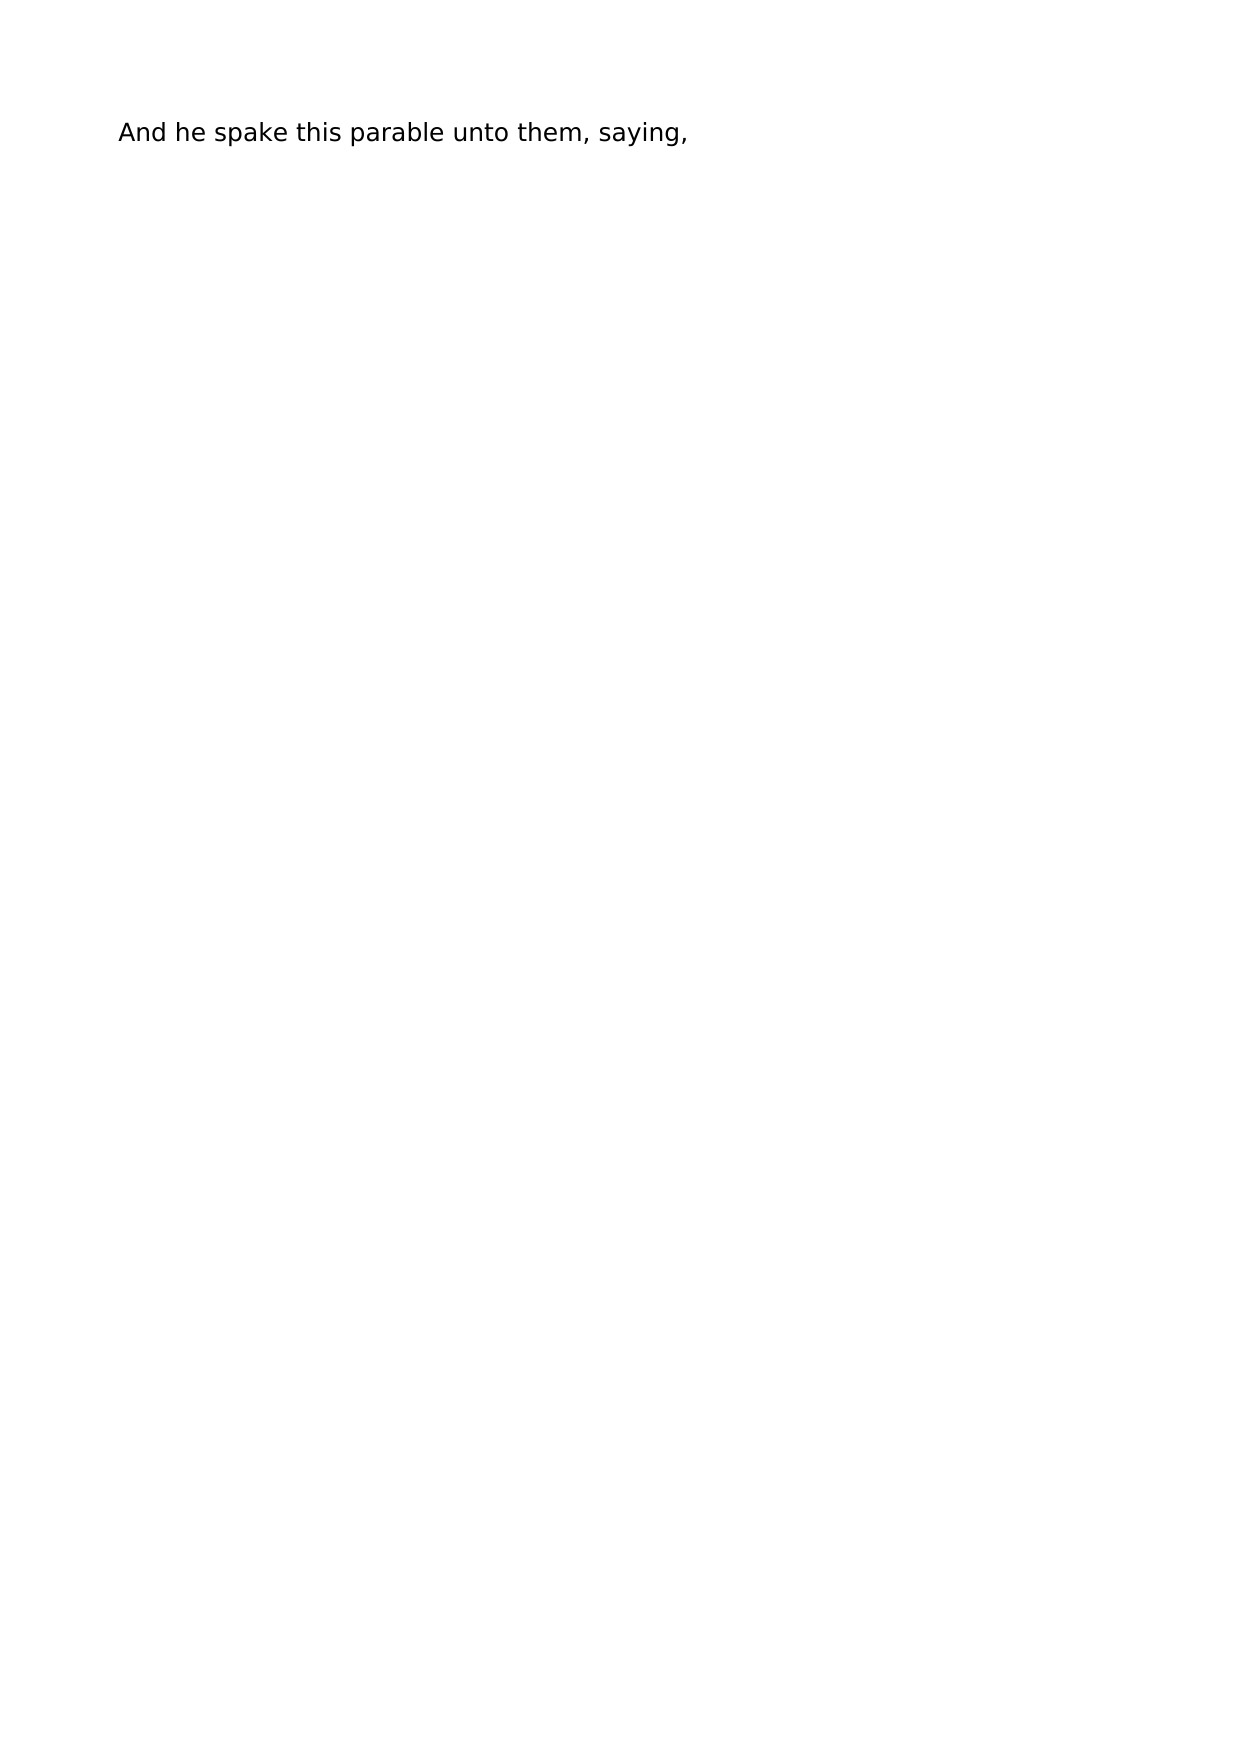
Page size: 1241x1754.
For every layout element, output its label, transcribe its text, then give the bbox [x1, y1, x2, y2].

text And he spake this parable unto them, saying, [118, 118, 1122, 147]
